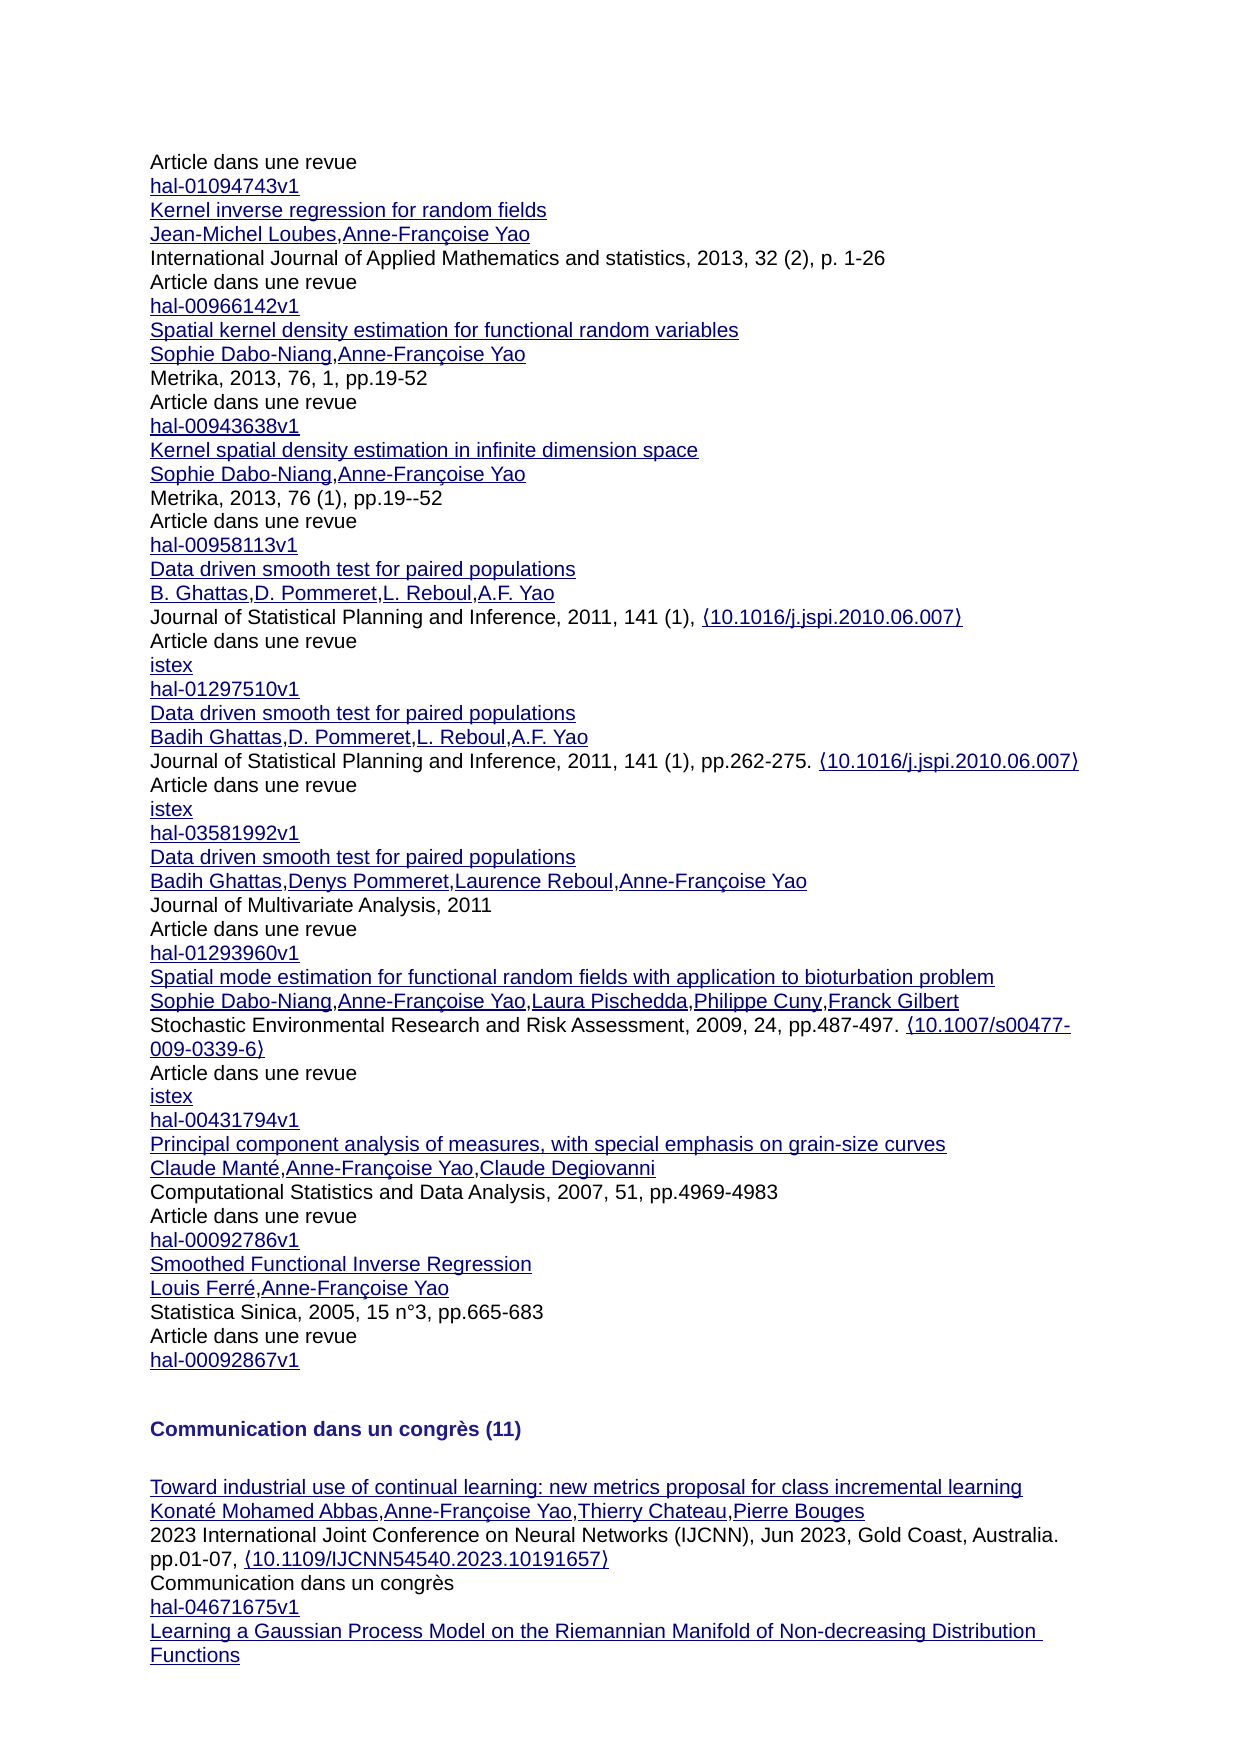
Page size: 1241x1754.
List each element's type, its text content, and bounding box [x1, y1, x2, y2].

table_cell Kernel spatial density estimation in infinite dimension space Sophie Dabo-Niang,Anne-Françoise Yao Metrika, 2013, 76 (1), pp.19--52 Article dans une revue hal-00958113v1 [150, 438, 1090, 557]
table_cell Article dans une revue hal-01094743v1 [150, 150, 1090, 198]
table_cell Data driven smooth test for paired populations B. Ghattas,D. Pommeret,L. Reboul,A.F. Yao Journal of Statistical Planning and Inference, 2011, 141 (1), ⟨10.1016/j.jspi.2010.06.007⟩ Article dans une revue istex hal-01297510v1 [150, 557, 1090, 701]
table_cell Spatial mode estimation for functional random fields with application to bioturbation problem Sophie Dabo-Niang,Anne-Françoise Yao,Laura Pischedda,Philippe Cuny,Franck Gilbert Stochastic Environmental Research and Risk Assessment, 2009, 24, pp.487-497. ⟨10.1007/s00477-009-0339-6⟩ Article dans une revue istex hal-00431794v1 [150, 965, 1090, 1132]
table_cell Data driven smooth test for paired populations Badih Ghattas,D. Pommeret,L. Reboul,A.F. Yao Journal of Statistical Planning and Inference, 2011, 141 (1), pp.262-275. ⟨10.1016/j.jspi.2010.06.007⟩ Article dans une revue istex hal-03581992v1 [150, 701, 1090, 845]
table_cell Learning a Gaussian Process Model on the Riemannian Manifold of Non-decreasing Distribution Functions [150, 1619, 1090, 1667]
subtitle Communication dans un congrès (11) [150, 1417, 1090, 1441]
table_cell Kernel inverse regression for random fields Jean-Michel Loubes,Anne-Françoise Yao International Journal of Applied Mathematics and statistics, 2013, 32 (2), p. 1-26 Article dans une revue hal-00966142v1 [150, 198, 1090, 318]
table_cell Spatial kernel density estimation for functional random variables Sophie Dabo-Niang,Anne-Françoise Yao Metrika, 2013, 76, 1, pp.19-52 Article dans une revue hal-00943638v1 [150, 318, 1090, 437]
table_cell Principal component analysis of measures, with special emphasis on grain-size curves Claude Manté,Anne-Françoise Yao,Claude Degiovanni Computational Statistics and Data Analysis, 2007, 51, pp.4969-4983 Article dans une revue hal-00092786v1 [150, 1132, 1090, 1252]
table_cell Data driven smooth test for paired populations Badih Ghattas,Denys Pommeret,Laurence Reboul,Anne-Françoise Yao Journal of Multivariate Analysis, 2011 Article dans une revue hal-01293960v1 [150, 845, 1090, 964]
table_cell Smoothed Functional Inverse Regression Louis Ferré,Anne-Françoise Yao Statistica Sinica, 2005, 15 n°3, pp.665-683 Article dans une revue hal-00092867v1 [150, 1252, 1090, 1372]
table_header Toward industrial use of continual learning: new metrics proposal for class incremental learning Konaté Mohamed Abbas,Anne-Françoise Yao,Thierry Chateau,Pierre Bouges 2023 International Joint Conference on Neural Networks (IJCNN), Jun 2023, Gold Coast, Australia. pp.01-07, ⟨10.1109/IJCNN54540.2023.10191657⟩ Communication dans un congrès hal-04671675v1 [150, 1475, 1090, 1619]
